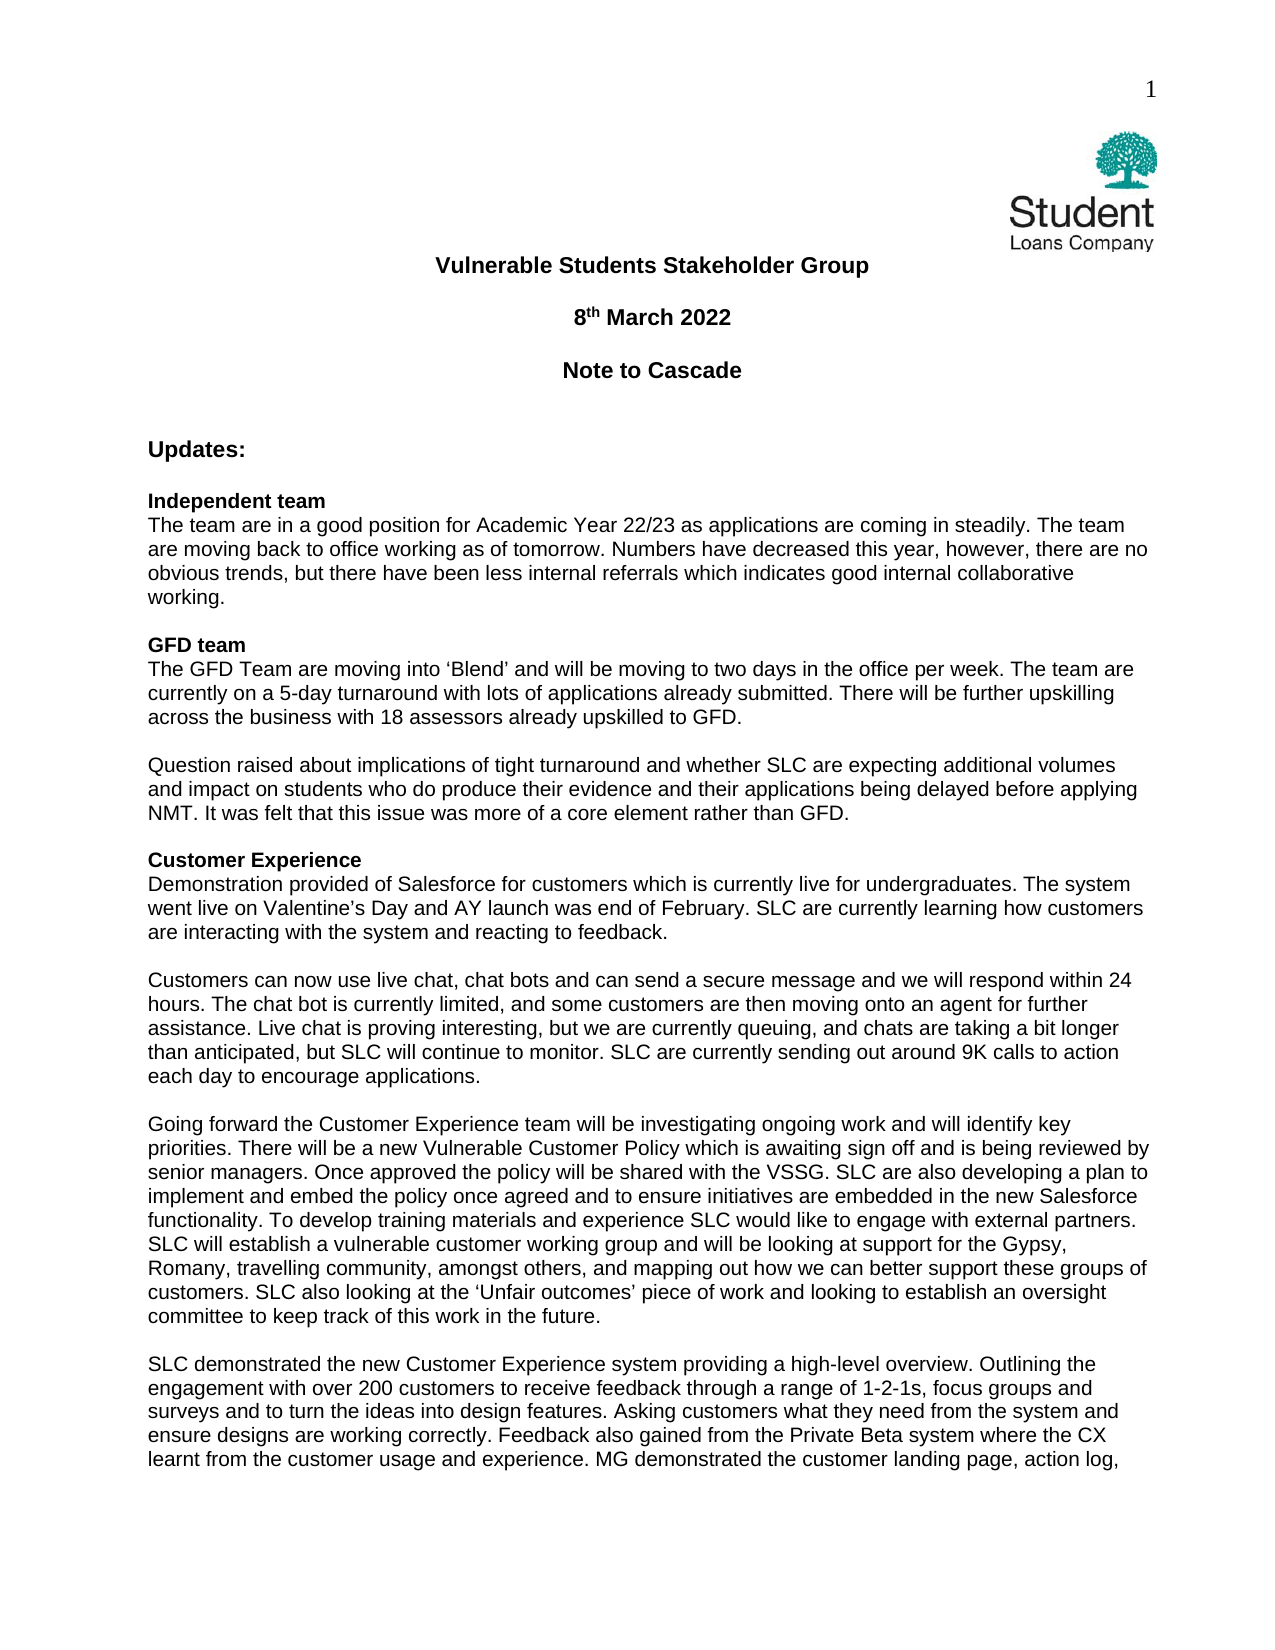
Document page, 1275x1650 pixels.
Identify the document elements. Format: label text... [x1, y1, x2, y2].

text The team are in a good position for Academic Year 22/23 as applications are coming in steadily. The team are moving back to office working as of tomorrow. Numbers have decreased this year, however, there are no obvious trends, but there have been less internal referrals which indicates good internal collaborative working. [148, 513, 1157, 609]
text GFD team [148, 633, 1157, 657]
text Demonstration provided of Salesforce for customers which is currently live for undergraduates. The system went live on Valentine’s Day and AY launch was end of February. SLC are currently learning how customers are interacting with the system and reacting to feedback. [148, 872, 1157, 944]
text Customers can now use live chat, chat bots and can send a secure message and we will respond within 24 hours. The chat bot is currently limited, and some customers are then moving onto an agent for further assistance. Live chat is proving interesting, but we are currently queuing, and chats are taking a bit longer than anticipated, but SLC will continue to monitor. SLC are currently sending out around 9K calls to action each day to encourage applications. [148, 968, 1157, 1088]
text Updates: [148, 436, 1157, 462]
text The GFD Team are moving into ‘Blend’ and will be moving to two days in the office per week. The team are currently on a 5-day turnaround with lots of applications already submitted. There will be further upskilling across the business with 18 assessors already upskilled to GFD. [148, 657, 1157, 728]
text 8th March 2022 [148, 304, 1157, 331]
text Question raised about implications of tight turnaround and whether SLC are expecting additional volumes and impact on students who do produce their evidence and their applications being delayed before applying NMT. It was felt that this issue was more of a core element rather than GFD. [148, 752, 1157, 824]
text Vulnerable Students Stakeholder Group [148, 252, 1157, 278]
text Customer Experience [148, 848, 1157, 872]
text Note to Cascade [148, 357, 1157, 383]
text SLC demonstrated the new Customer Experience system providing a high-level overview. Outlining the engagement with over 200 customers to receive feedback through a range of 1-2-1s, focus groups and surveys and to turn the ideas into design features. Asking customers what they need from the system and ensure designs are working correctly. Feedback also gained from the Private Beta system where the CX learnt from the customer usage and experience. MG demonstrated the customer landing page, action log, [148, 1351, 1157, 1471]
text Going forward the Customer Experience team will be investigating ongoing work and will identify key priorities. There will be a new Vulnerable Customer Policy which is awaiting sign off and is being reviewed by senior managers. Once approved the policy will be shared with the VSSG. SLC are also developing a plan to implement and embed the policy once agreed and to ensure initiatives are embedded in the new Salesforce functionality. To develop training materials and experience SLC would like to engage with external partners. SLC will establish a vulnerable customer working group and will be looking at support for the Gypsy, Romany, travelling community, amongst others, and mapping out how we can better support these groups of customers. SLC also looking at the ‘Unfair outcomes’ piece of work and looking to establish an oversight committee to keep track of this work in the future. [148, 1112, 1157, 1327]
text Independent team [148, 489, 1157, 513]
